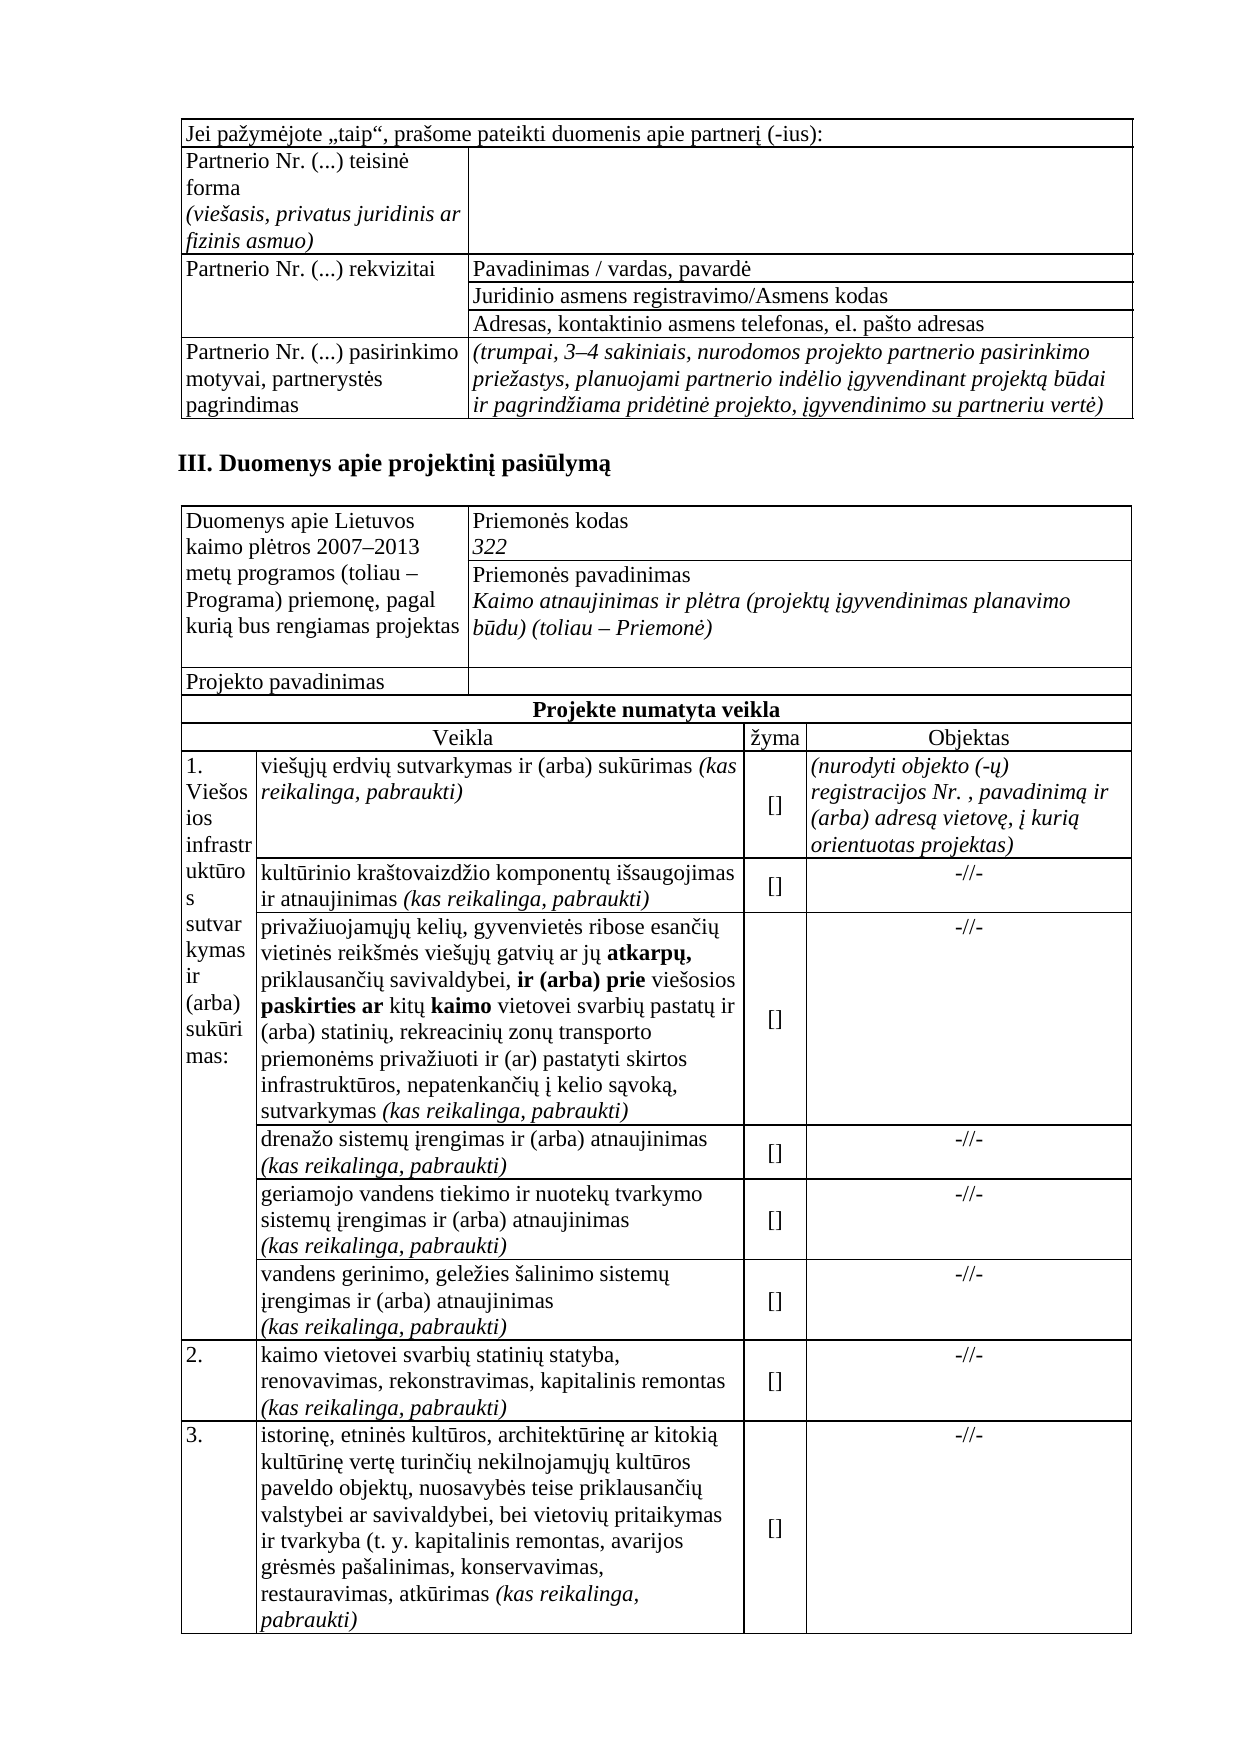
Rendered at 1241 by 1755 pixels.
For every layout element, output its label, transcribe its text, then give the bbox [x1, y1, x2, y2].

table_cell (trumpai, 3–4 sakiniais, nurodomos projekto partnerio pasirinkimo priežastys, planuojami partnerio indėlio įgyvendinant projektą būdai ir pagrindžiama pridėtinė projekto, įgyvendinimo su partneriu vertė) [469, 338, 1132, 417]
table_cell [][] [745, 1260, 806, 1339]
table_cell drenažo sistemų įrengimas ir (arba) atnaujinimas (kas reikalinga, pabraukti) [257, 1126, 743, 1178]
table_cell Projekte numatyta veikla [182, 696, 1131, 722]
table_cell (nurodyti objekto (-ų) registracijos Nr. , pavadinimą ir (arba) adresą vietovę, į kurią orientuotas projektas) [807, 752, 1131, 857]
table_cell 3. [182, 1422, 256, 1632]
table_cell [][] [745, 1180, 806, 1259]
table_cell -//- [807, 1180, 1131, 1259]
table_cell [][] [745, 913, 806, 1124]
table_cell [469, 668, 1131, 694]
table_cell -//- [807, 1260, 1131, 1339]
table_cell [][] [745, 859, 806, 911]
table_cell Projekto pavadinimas [182, 668, 468, 694]
table_cell -//- [807, 1341, 1131, 1420]
table_cell Adresas, kontaktinio asmens telefonas, el. pašto adresas [469, 311, 1132, 337]
table_cell privažiuojamųjų kelių, gyvenvietės ribose esančių vietinės reikšmės viešųjų gatvių ar jų atkarpų, priklausančių savivaldybei, ir (arba) prie viešosios paskirties ar kitų kaimo vietovei svarbių pastatų ir (arba) statinių, rekreacinių zonų transporto priemonėms privažiuoti ir (ar) pastatyti skirtos infrastruktūros, nepatenkančių į kelio sąvoką, sutvarkymas (kas reikalinga, pabraukti) [257, 913, 743, 1124]
table_cell [][] [745, 1341, 806, 1420]
table_cell Partnerio Nr. (...) teisinė forma (viešasis, privatus juridinis ar fizinis asmuo) [182, 148, 468, 253]
table_cell istorinę, etninės kultūros, architektūrinę ar kitokią kultūrinę vertę turinčių nekilnojamųjų kultūros paveldo objektų, nuosavybės teise priklausančių valstybei ar savivaldybei, bei vietovių pritaikymas ir tvarkyba (t. y. kapitalinis remontas, avarijos grėsmės pašalinimas, konservavimas, restauravimas, atkūrimas (kas reikalinga, pabraukti) [257, 1422, 743, 1632]
table_cell Juridinio asmens registravimo/Asmens kodas [469, 283, 1132, 309]
table_cell -//- [807, 1422, 1131, 1632]
table_cell -//- [807, 859, 1131, 911]
text III. Duomenys apie projektinį pasiūlymą [177, 448, 1122, 476]
table_cell 2. [182, 1341, 256, 1420]
table_cell kultūrinio kraštovaizdžio komponentų išsaugojimas ir atnaujinimas (kas reikalinga, pabraukti) [257, 859, 743, 911]
table_cell Objektas [807, 724, 1131, 750]
table_cell -//- [807, 1126, 1131, 1178]
table_cell [469, 148, 1132, 253]
table_cell Pavadinimas / vardas, pavardė [469, 255, 1132, 281]
table_cell [][] [745, 1126, 806, 1178]
table_cell Veikla [182, 724, 743, 750]
table_cell vandens gerinimo, geležies šalinimo sistemų įrengimas ir (arba) atnaujinimas (kas reikalinga, pabraukti) [257, 1260, 743, 1339]
table_cell 1. Viešosios infrastruktūros sutvarkymas ir (arba) sukūrimas: [182, 752, 256, 1339]
table_header Duomenys apie Lietuvos kaimo plėtros 2007–2013 metų programos (toliau – Programa) priemonę, pagal kurią bus rengiamas projektas [182, 507, 468, 666]
table_cell žyma [745, 724, 806, 750]
table_header Priemonės kodas 322 [469, 507, 1131, 559]
table_cell -//- [807, 913, 1131, 1124]
table_cell Jei pažymėjote „taip“, prašome pateikti duomenis apie partnerį (-ius): [182, 120, 1132, 146]
table_cell Partnerio Nr. (...) rekvizitai [182, 255, 468, 337]
table_cell Priemonės pavadinimas Kaimo atnaujinimas ir plėtra (projektų įgyvendinimas planavimo būdu) (toliau – Priemonė) [469, 561, 1131, 666]
table_cell [][] [745, 1422, 806, 1632]
table_cell viešųjų erdvių sutvarkymas ir (arba) sukūrimas (kas reikalinga, pabraukti) [257, 752, 743, 857]
table_cell Partnerio Nr. (...) pasirinkimo motyvai, partnerystės pagrindimas [182, 338, 468, 417]
table_cell kaimo vietovei svarbių statinių statyba, renovavimas, rekonstravimas, kapitalinis remontas (kas reikalinga, pabraukti) [257, 1341, 743, 1420]
table_cell [][] [745, 752, 806, 857]
table_cell geriamojo vandens tiekimo ir nuotekų tvarkymo sistemų įrengimas ir (arba) atnaujinimas (kas reikalinga, pabraukti) [257, 1180, 743, 1259]
